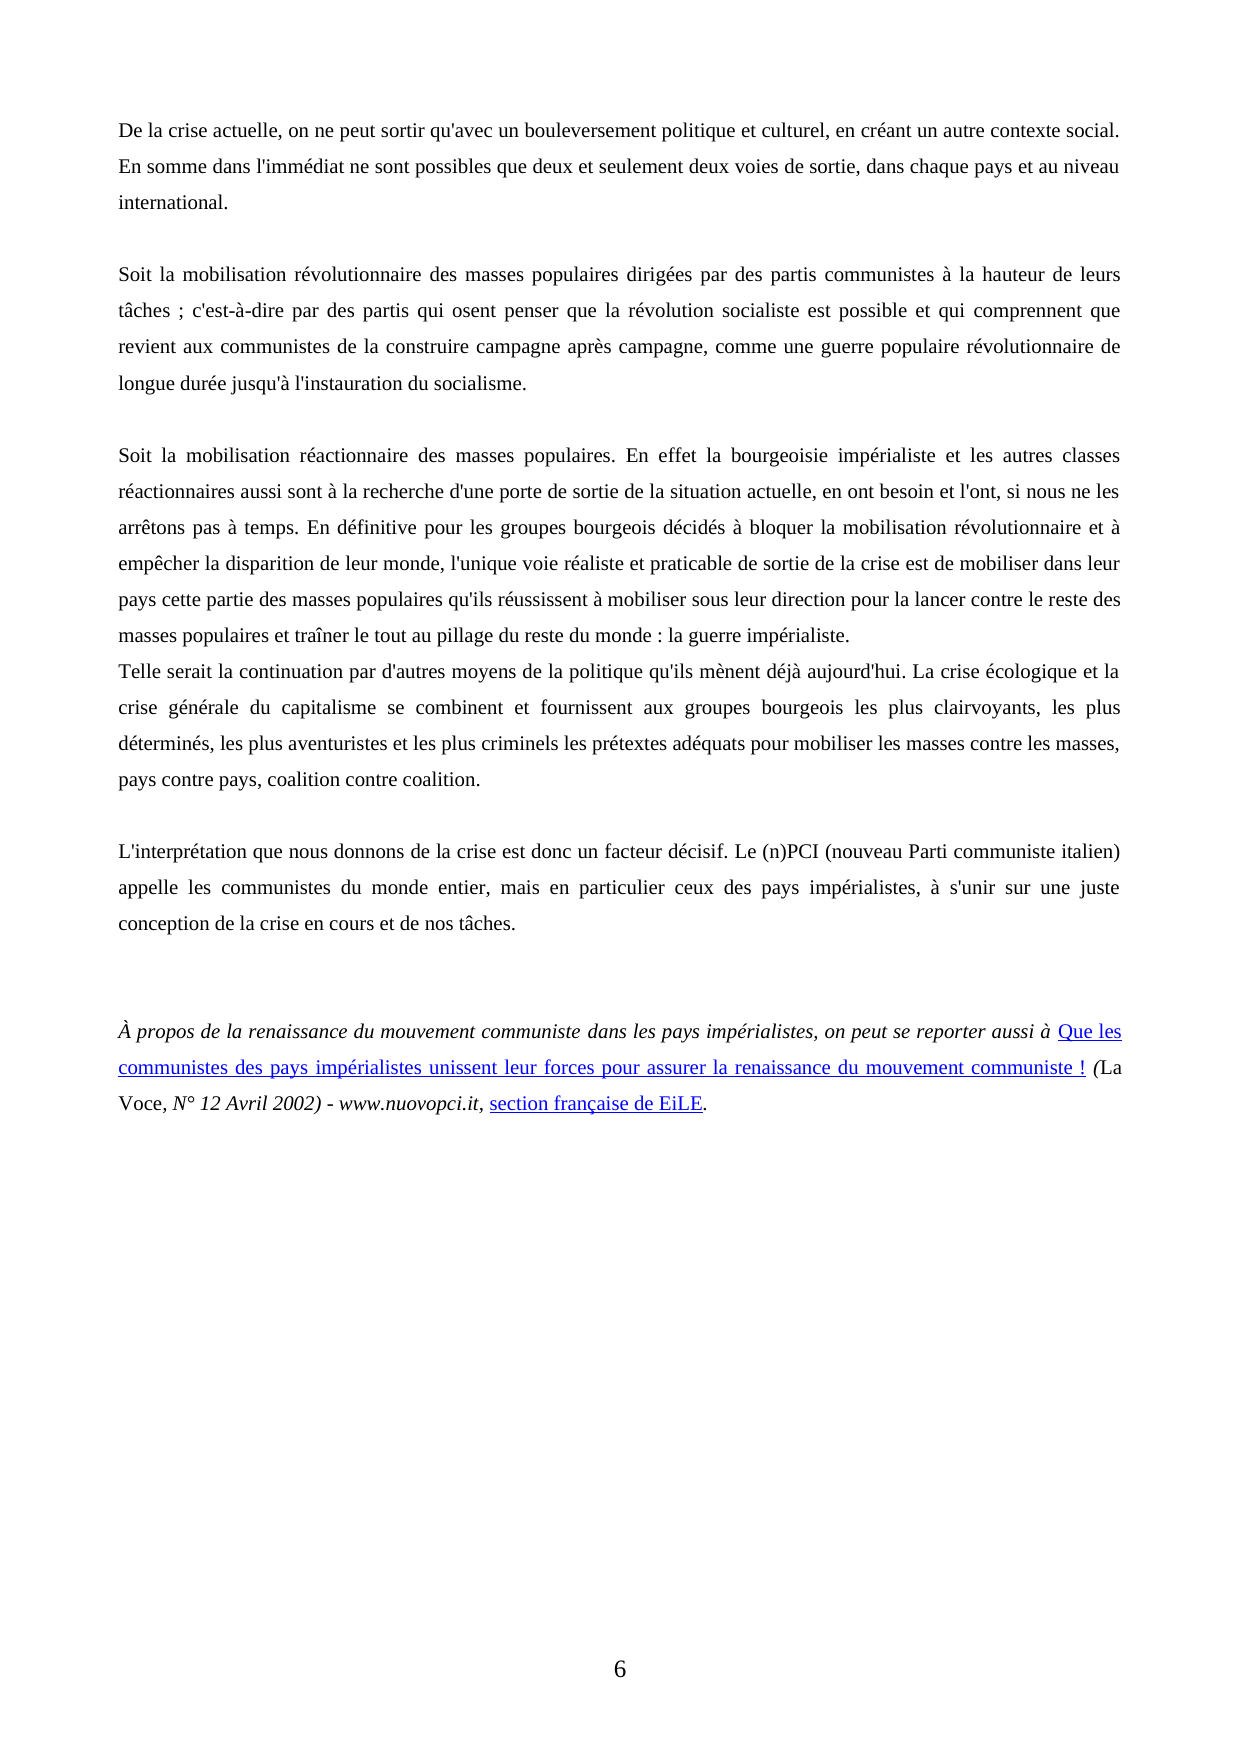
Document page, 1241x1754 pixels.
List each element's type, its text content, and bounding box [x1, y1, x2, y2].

text L'interprétation que nous donnons de la crise est donc un facteur décisif. Le (n)PCI (nouveau Parti communiste italien) appelle les communistes du monde entier, mais en particulier ceux des pays impérialistes, à s'unir sur une juste conception de la crise en cours et de nos tâches. [118, 839, 1122, 935]
text Telle serait la continuation par d'autres moyens de la politique qu'ils mènent déjà aujourd'hui. La crise écologique et la crise générale du capitalisme se combinent et fournissent aux groupes bourgeois les plus clairvoyants, les plus déterminés, les plus aventuristes et les plus criminels les prétextes adéquats pour mobiliser les masses contre les masses, pays contre pays, coalition contre coalition. [118, 659, 1122, 791]
text À propos de la renaissance du mouvement communiste dans les pays impérialistes, on peut se reporter aussi à Que les communistes des pays impérialistes unissent leur forces pour assurer la renaissance du mouvement communiste ! (La Voce, N° 12 Avril 2002) - www.nuovopci.it, section française de EiLE. [118, 1019, 1122, 1115]
text Soit la mobilisation révolutionnaire des masses populaires dirigées par des partis communistes à la hauteur de leurs tâches ; c'est-à-dire par des partis qui osent penser que la révolution socialiste est possible et qui comprennent que revient aux communistes de la construire campagne après campagne, comme une guerre populaire révolutionnaire de longue durée jusqu'à l'instauration du socialisme. [118, 262, 1122, 394]
text De la crise actuelle, on ne peut sortir qu'avec un bouleversement politique et culturel, en créant un autre contexte social. En somme dans l'immédiat ne sont possibles que deux et seulement deux voies de sortie, dans chaque pays et au niveau international. [118, 118, 1122, 214]
text Soit la mobilisation réactionnaire des masses populaires. En effet la bourgeoisie impérialiste et les autres classes réactionnaires aussi sont à la recherche d'une porte de sortie de la situation actuelle, en ont besoin et l'ont, si nous ne les arrêtons pas à temps. En définitive pour les groupes bourgeois décidés à bloquer la mobilisation révolutionnaire et à empêcher la disparition de leur monde, l'unique voie réaliste et praticable de sortie de la crise est de mobiliser dans leur pays cette partie des masses populaires qu'ils réussissent à mobiliser sous leur direction pour la lancer contre le reste des masses populaires et traîner le tout au pillage du reste du monde : la guerre impérialiste. [118, 442, 1122, 647]
